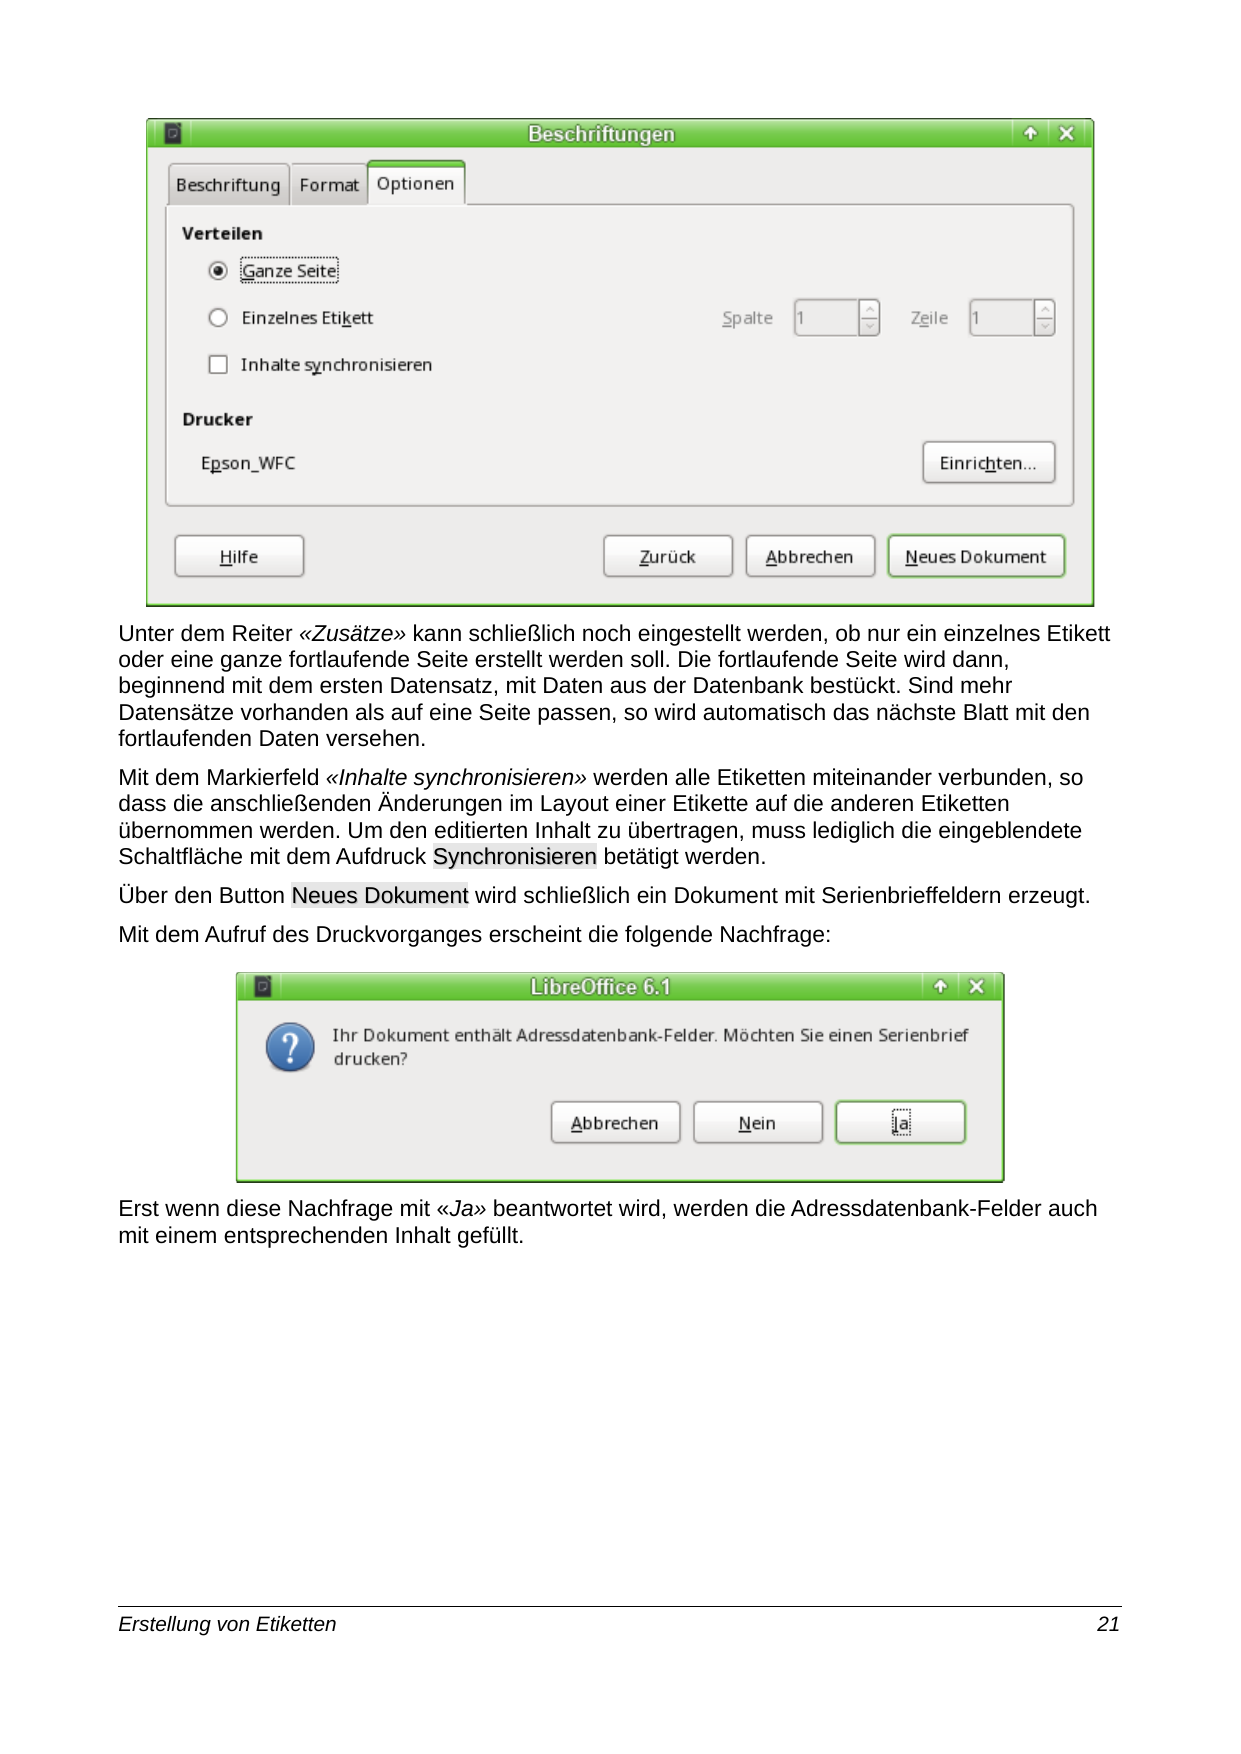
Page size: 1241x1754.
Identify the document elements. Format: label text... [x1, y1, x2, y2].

text Mit dem Markierfeld «Inhalte synchronisieren» werden alle Etiketten miteinander verbunden, so dass die anschließenden Änderungen im Layout einer Etikette auf die anderen Etiketten übernommen werden. Um den editierten Inhalt zu übertragen, muss lediglich die eingeblendete Schaltfläche mit dem Aufdruck Synchronisieren betätigt werden. [118, 764, 1122, 869]
text Erst wenn diese Nachfrage mit «Ja» beantwortet wird, werden die Adressdatenbank-Felder auch mit einem entsprechenden Inhalt gefüllt. [118, 1195, 1122, 1248]
picture [146, 118, 1095, 607]
text Unter dem Reiter «Zusätze» kann schließlich noch eingestellt werden, ob nur ein einzelnes Etikett oder eine ganze fortlaufende Seite erstellt werden soll. Die fortlaufende Seite wird dann, beginnend mit dem ersten Datensatz, mit Daten aus der Datenbank bestückt. Sind mehr Datensätze vorhanden als auf eine Seite passen, so wird automatisch das nächste Blatt mit den fortlaufenden Daten versehen. [118, 619, 1122, 751]
picture [235, 972, 1005, 1183]
text Mit dem Aufruf des Druckvorganges erscheint die folgende Nachfrage: [118, 921, 1122, 947]
text Über den Button Neues Dokument wird schließlich ein Dokument mit Serienbrieffeldern erzeugt. [118, 882, 291, 908]
text Über den Button Neues Dokument wird schließlich ein Dokument mit Serienbrieffeldern erzeugt. [468, 882, 1122, 908]
